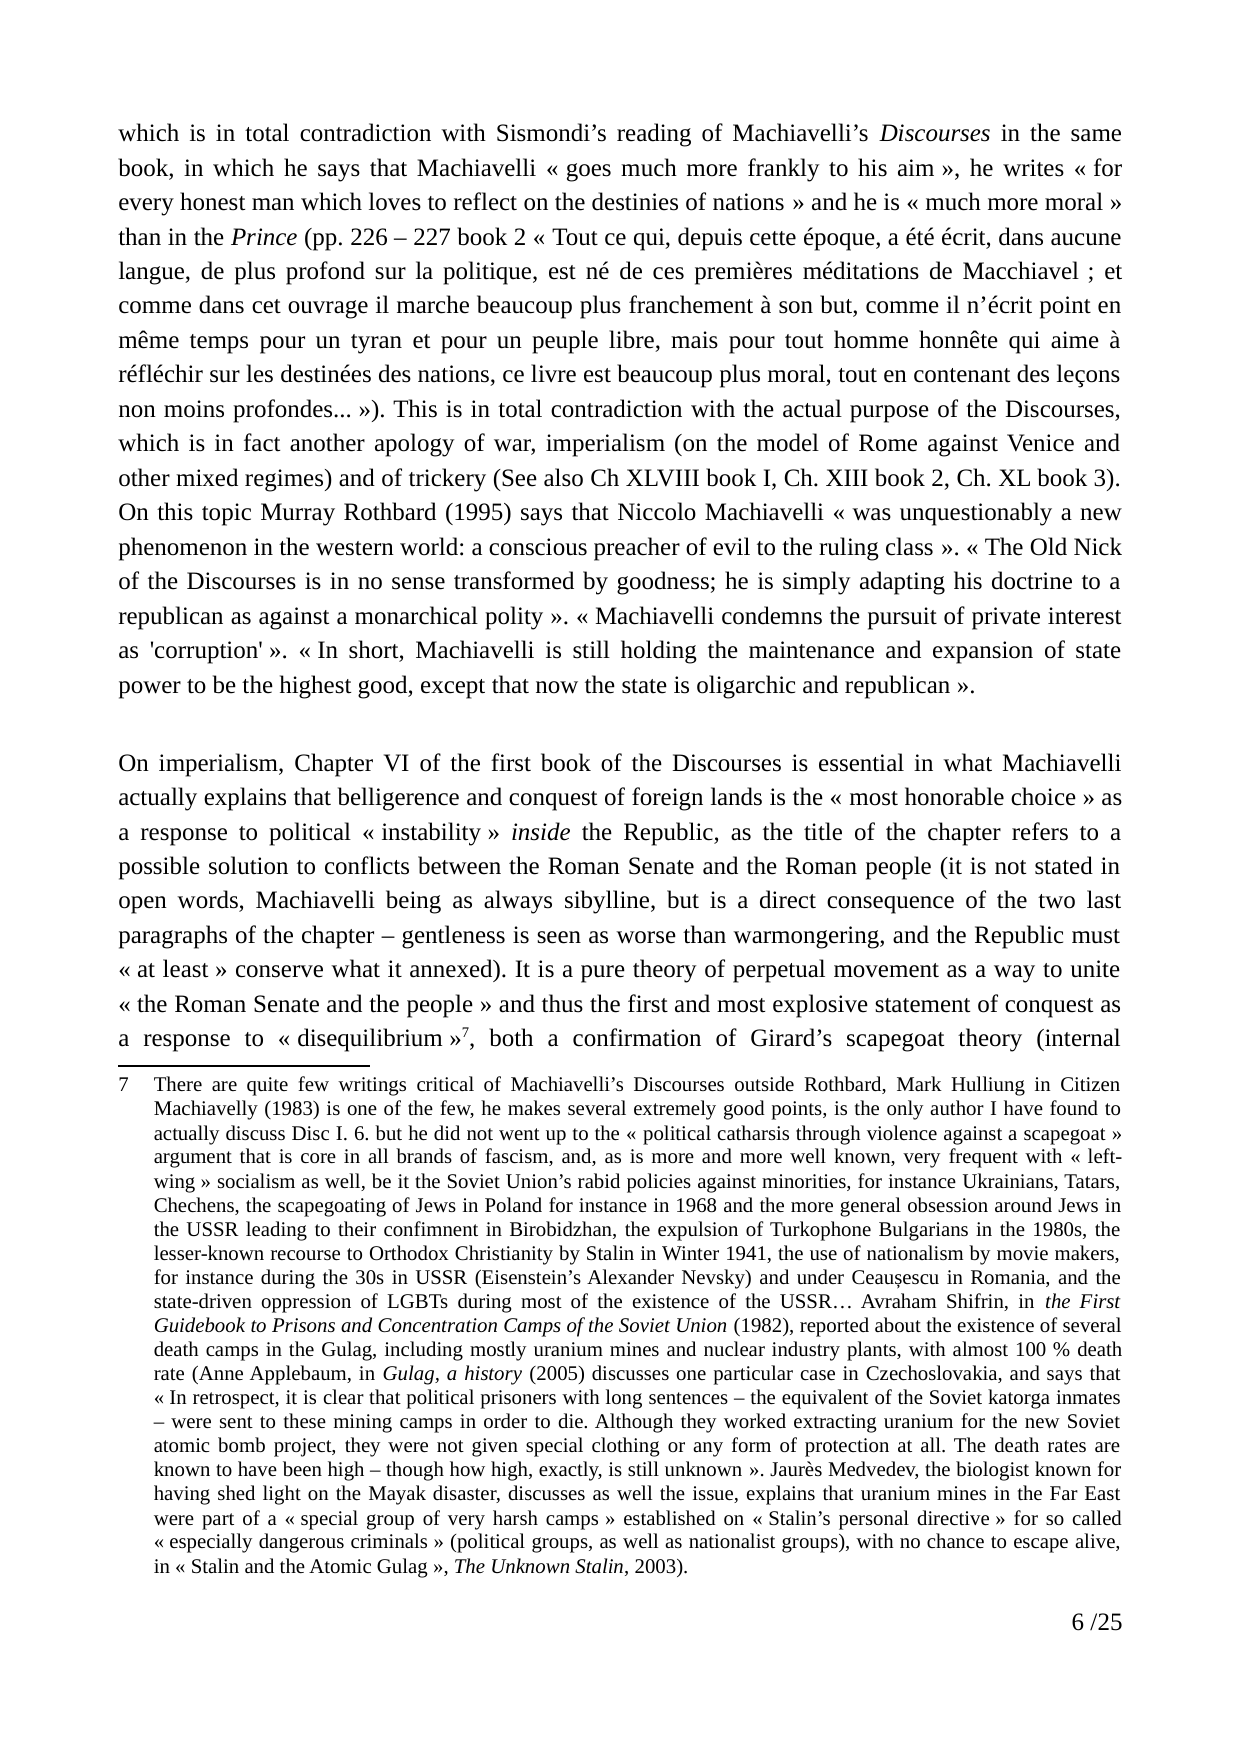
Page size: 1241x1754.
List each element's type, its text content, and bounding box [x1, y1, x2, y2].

text There are quite few writings critical of Machiavelli’s Discourses outside Rothbard, Mark Hulliung in Citizen Machiavelly (1983) is one of the few, he makes several extremely good points, is the only author I have found to actually discuss Disc I. 6. but he did not went up to the « political catharsis through violence against a scapegoat » argument that is core in all brands of fascism, and, as is more and more well known, very frequent with « left-wing » socialism as well, be it the Soviet Union’s rabid policies against minorities, for instance Ukrainians, Tatars, Chechens, the scapegoating of Jews in Poland for instance in 1968 and the more general obsession around Jews in the USSR leading to their confimnent in Birobidzhan, the expulsion of Turkophone Bulgarians in the 1980s, the lesser-known recourse to Orthodox Christianity by Stalin in Winter 1941, the use of nationalism by movie makers, for instance during the 30s in USSR (Eisenstein’s Alexander Nevsky) and under Ceaușescu in Romania, and the state-driven oppression of LGBTs during most of the existence of the USSR… Avraham Shifrin, in the First Guidebook to Prisons and Concentration Camps of the Soviet Union (1982), reported about the existence of several death camps in the Gulag, including mostly uranium mines and nuclear industry plants, with almost 100 % death rate (Anne Applebaum, in Gulag, a history (2005) discusses one particular case in Czechoslovakia, and says that « In retrospect, it is clear that political prisoners with long sentences – the equivalent of the Soviet katorga inmates – were sent to these mining camps in order to die. Although they worked extracting uranium for the new Soviet atomic bomb project, they were not given special clothing or any form of protection at all. The death rates are known to have been high – though how high, exactly, is still unknown ». Jaurès Medvedev, the biologist known for having shed light on the Mayak disaster, discusses as well the issue, explains that uranium mines in the Far East were part of a « special group of very harsh camps » established on « Stalin’s personal directive » for so called « especially dangerous criminals » (political groups, as well as nationalist groups), with no chance to escape alive, in « Stalin and the Atomic Gulag », The Unknown Stalin, 2003). [118, 1072, 1122, 1578]
text On imperialism, Chapter VI of the first book of the Discourses is essential in what Machiavelli actually explains that belligerence and conquest of foreign lands is the « most honorable choice » as a response to political « instability » inside the Republic, as the title of the chapter refers to a possible solution to conflicts between the Roman Senate and the Roman people (it is not stated in open words, Machiavelli being as always sibylline, but is a direct consequence of the two last paragraphs of the chapter – gentleness is seen as worse than warmongering, and the Republic must « at least » conserve what it annexed). It is a pure theory of perpetual movement as a way to unite « the Roman Senate and the people » and thus the first and most explosive statement of conquest as a response to « disequilibrium », both a confirmation of Girard’s scapegoat theory (internal [118, 748, 1122, 1052]
text which is in total contradiction with Sismondi’s reading of Machiavelli’s Discourses in the same book, in which he says that Machiavelli « goes much more frankly to his aim », he writes « for every honest man which loves to reflect on the destinies of nations » and he is « much more moral » than in the Prince (pp. 226 – 227 book 2 « Tout ce qui, depuis cette époque, a été écrit, dans aucune langue, de plus profond sur la politique, est né de ces premières méditations de Macchiavel ; et comme dans cet ouvrage il marche beaucoup plus franchement à son but, comme il n’écrit point en même temps pour un tyran et pour un peuple libre, mais pour tout homme honnête qui aime à réfléchir sur les destinées des nations, ce livre est beaucoup plus moral, tout en contenant des leçons non moins profondes... »). This is in total contradiction with the actual purpose of the Discourses, which is in fact another apology of war, imperialism (on the model of Rome against Venice and other mixed regimes) and of trickery (See also Ch XLVIII book I, Ch. XIII book 2, Ch. XL book 3). On this topic Murray Rothbard (1995) says that Niccolo Machiavelli « was unquestionably a new phenomenon in the western world: a conscious preacher of evil to the ruling class ». « The Old Nick of the Discourses is in no sense transformed by goodness; he is simply adapting his doctrine to a republican as against a monarchical polity ». « Machiavelli condemns the pursuit of private interest as 'corruption' ». « In short, Machiavelli is still holding the maintenance and expansion of state power to be the highest good, except that now the state is oligarchic and republican ». [118, 118, 1122, 698]
